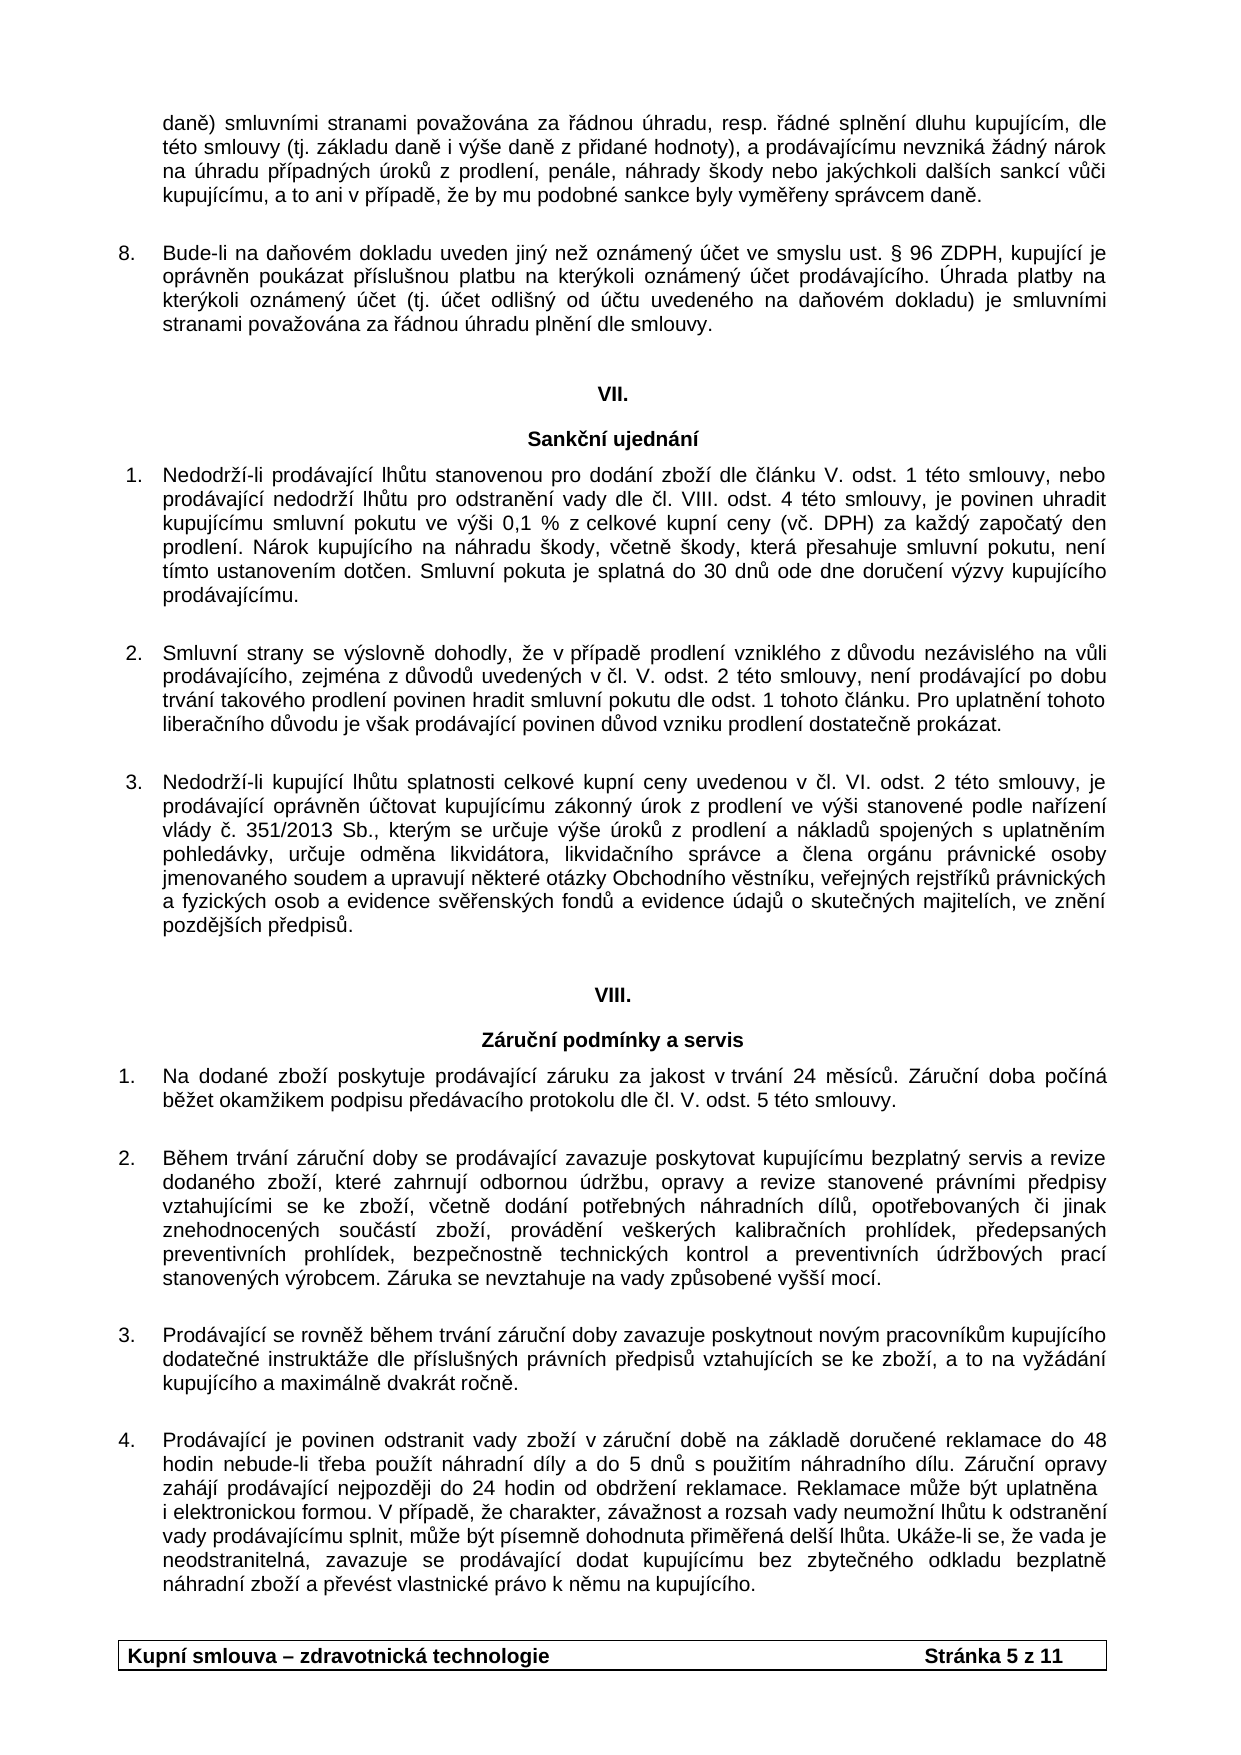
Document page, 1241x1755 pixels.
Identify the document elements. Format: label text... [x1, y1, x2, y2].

list Prodávající je povinen odstranit vady zboží v záruční době na základě doručené reklamace do 48 hodin nebude-li třeba použít náhradní díly a do 5 dnů s použitím náhradního dílu. Záruční opravy zahájí prodávající nejpozději do 24 hodin od obdržení reklamace. Reklamace může být uplatněna i elektronickou formou. V případě, že charakter, závažnost a rozsah vady neumožní lhůtu k odstranění vady prodávajícímu splnit, může být písemně dohodnuta přiměřená delší lhůta. Ukáže-li se, že vada je neodstranitelná, zavazuje se prodávající dodat kupujícímu bez zbytečného odkladu bezplatně náhradní zboží a převést vlastnické právo k němu na kupujícího. [118, 1428, 1107, 1596]
list Smluvní strany se výslovně dohodly, že v případě prodlení vzniklého z důvodu nezávislého na vůli prodávajícího, zejména z důvodů uvedených v čl. V. odst. 2 této smlouvy, není prodávající po dobu trvání takového prodlení povinen hradit smluvní pokutu dle odst. 1 tohoto článku. Pro uplatnění tohoto liberačního důvodu je však prodávající povinen důvod vzniku prodlení dostatečně prokázat. [125, 640, 1107, 736]
subtitle Sankční ujednání [118, 427, 1107, 451]
list Nedodrží-li prodávající lhůtu stanovenou pro dodání zboží dle článku V. odst. 1 této smlouvy, nebo prodávající nedodrží lhůtu pro odstranění vady dle čl. VIII. odst. 4 této smlouvy, je povinen uhradit kupujícímu smluvní pokutu ve výši 0,1 % z celkové kupní ceny (vč. DPH) za každý započatý den prodlení. Nárok kupujícího na náhradu škody, včetně škody, která přesahuje smluvní pokutu, není tímto ustanovením dotčen. Smluvní pokuta je splatná do 30 dnů ode dne doručení výzvy kupujícího prodávajícímu. [125, 463, 1107, 607]
list Nedodrží-li kupující lhůtu splatnosti celkové kupní ceny uvedenou v čl. VI. odst. 2 této smlouvy, je prodávající oprávněn účtovat kupujícímu zákonný úrok z prodlení ve výši stanovené podle nařízení vlády č. 351/2013 Sb., kterým se určuje výše úroků z prodlení a nákladů spojených s uplatněním pohledávky, určuje odměna likvidátora, likvidačního správce a člena orgánu právnické osoby jmenovaného soudem a upravují některé otázky Obchodního věstníku, veřejných rejstříků právnických a fyzických osob a evidence svěřenských fondů a evidence údajů o skutečných majitelích, ve znění pozdějších předpisů. [125, 769, 1107, 937]
list Prodávající se rovněž během trvání záruční doby zavazuje poskytnout novým pracovníkům kupujícího dodatečné instruktáže dle příslušných právních předpisů vztahujících se ke zboží, a to na vyžádání kupujícího a maximálně dvakrát ročně. [118, 1323, 1107, 1394]
subtitle Záruční podmínky a servis [118, 1028, 1107, 1052]
list Během trvání záruční doby se prodávající zavazuje poskytovat kupujícímu bezplatný servis a revize dodaného zboží, které zahrnují odbornou údržbu, opravy a revize stanovené právními předpisy vztahujícími se ke zboží, včetně dodání potřebných náhradních dílů, opotřebovaných či jinak znehodnocených součástí zboží, provádění veškerých kalibračních prohlídek, předepsaných preventivních prohlídek, bezpečnostně technických kontrol a preventivních údržbových prací stanovených výrobcem. Záruka se nevztahuje na vady způsobené vyšší mocí. [118, 1146, 1107, 1289]
text VIII. [118, 983, 1107, 1007]
text VII. [118, 382, 1107, 406]
list Bude-li na daňovém dokladu uveden jiný než oznámený účet ve smyslu ust. § 96 ZDPH, kupující je oprávněn poukázat příslušnou platbu na kterýkoli oznámený účet prodávajícího. Úhrada platby na kterýkoli oznámený účet (tj. účet odlišný od účtu uvedeného na daňovém dokladu) je smluvními stranami považována za řádnou úhradu plnění dle smlouvy. [118, 240, 1107, 336]
list daně) smluvními stranami považována za řádnou úhradu, resp. řádné splnění dluhu kupujícím, dle této smlouvy (tj. základu daně i výše daně z přidané hodnoty), a prodávajícímu nevzniká žádný nárok na úhradu případných úroků z prodlení, penále, náhrady škody nebo jakýchkoli dalších sankcí vůči kupujícímu, a to ani v případě, že by mu podobné sankce byly vyměřeny správcem daně. [118, 111, 1107, 207]
list Na dodané zboží poskytuje prodávající záruku za jakost v trvání 24 měsíců. Záruční doba počíná běžet okamžikem podpisu předávacího protokolu dle čl. V. odst. 5 této smlouvy. [118, 1064, 1107, 1112]
